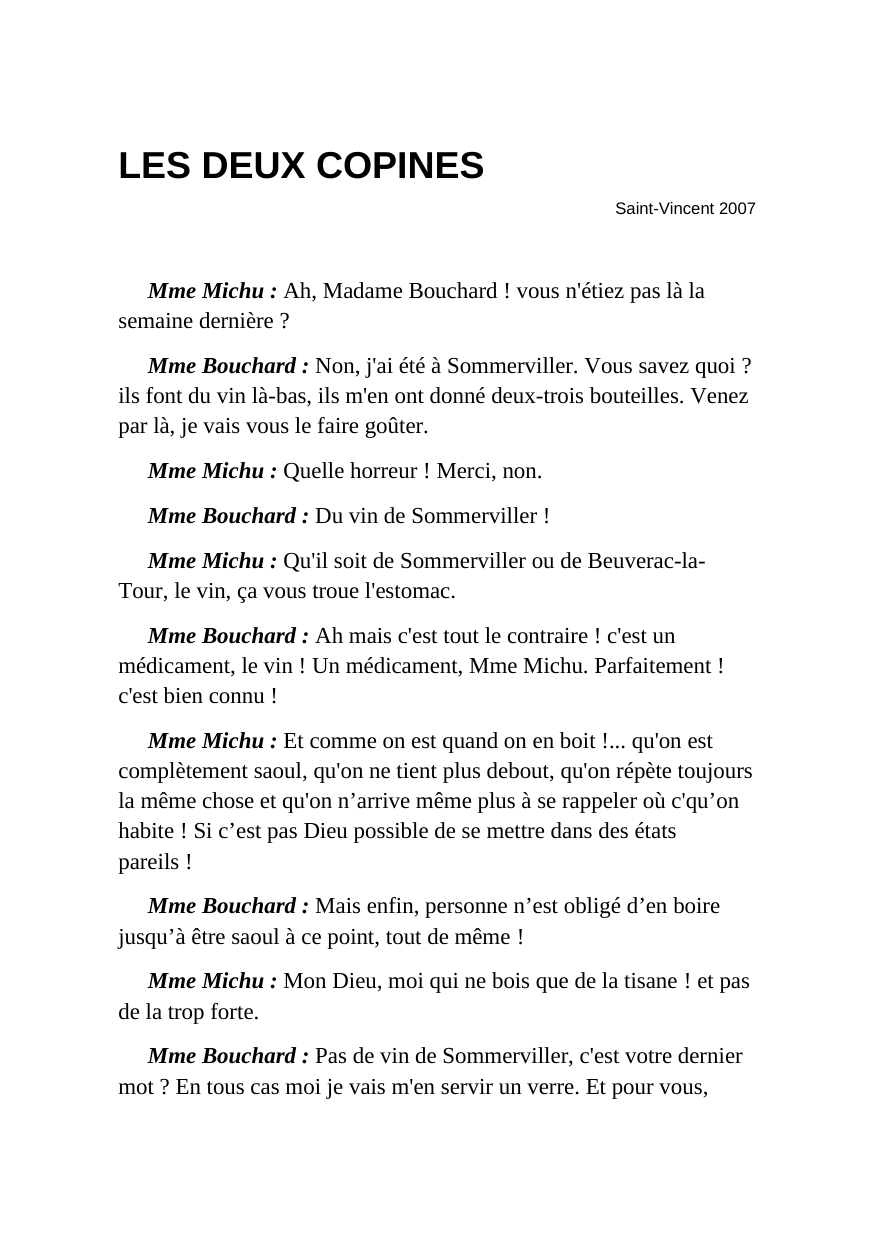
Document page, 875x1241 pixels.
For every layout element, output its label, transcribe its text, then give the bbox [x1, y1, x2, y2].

text Mme Bouchard : Pas de vin de Sommerviller, c'est votre dernier mot ? En tous cas moi je vais m'en servir un verre. Et pour vous, [118, 1043, 756, 1099]
text Saint-Vincent 2007 [118, 199, 756, 218]
text Mme Michu : Et comme on est quand on en boit !... qu'on est complètement saoul, qu'on ne tient plus debout, qu'on répète toujours la même chose et qu'on n’arrive même plus à se rappeler où c'qu’on habite ! Si c’est pas Dieu possible de se mettre dans des états pareils ! [118, 727, 756, 874]
text Mme Michu : Qu'il soit de Sommerviller ou de Beuverac-la-Tour, le vin, ça vous troue l'estomac. [118, 547, 756, 603]
text Mme Bouchard : Ah mais c'est tout le contraire ! c'est un médicament, le vin ! Un médicament, Mme Michu. Parfaitement ! c'est bien connu ! [118, 622, 756, 708]
text Mme Michu : Quelle horreur ! Merci, non. [118, 457, 756, 483]
text Mme Bouchard : Mais enfin, personne n’est obligé d’en boire jusqu’à être saoul à ce point, tout de même ! [118, 893, 756, 949]
text Mme Michu : Mon Dieu, moi qui ne bois que de la tisane ! et pas de la trop forte. [118, 968, 756, 1024]
text Mme Bouchard : Du vin de Sommerviller ! [118, 502, 756, 528]
text Mme Michu : Ah, Madame Bouchard ! vous n'étiez pas là la semaine dernière ? [118, 277, 756, 333]
subtitle LES DEUX COPINES [118, 143, 756, 186]
text Mme Bouchard : Non, j'ai été à Sommerviller. Vous savez quoi ? ils font du vin là-bas, ils m'en ont donné deux-trois bouteilles. Venez par là, je vais vous le faire goûter. [118, 352, 756, 439]
